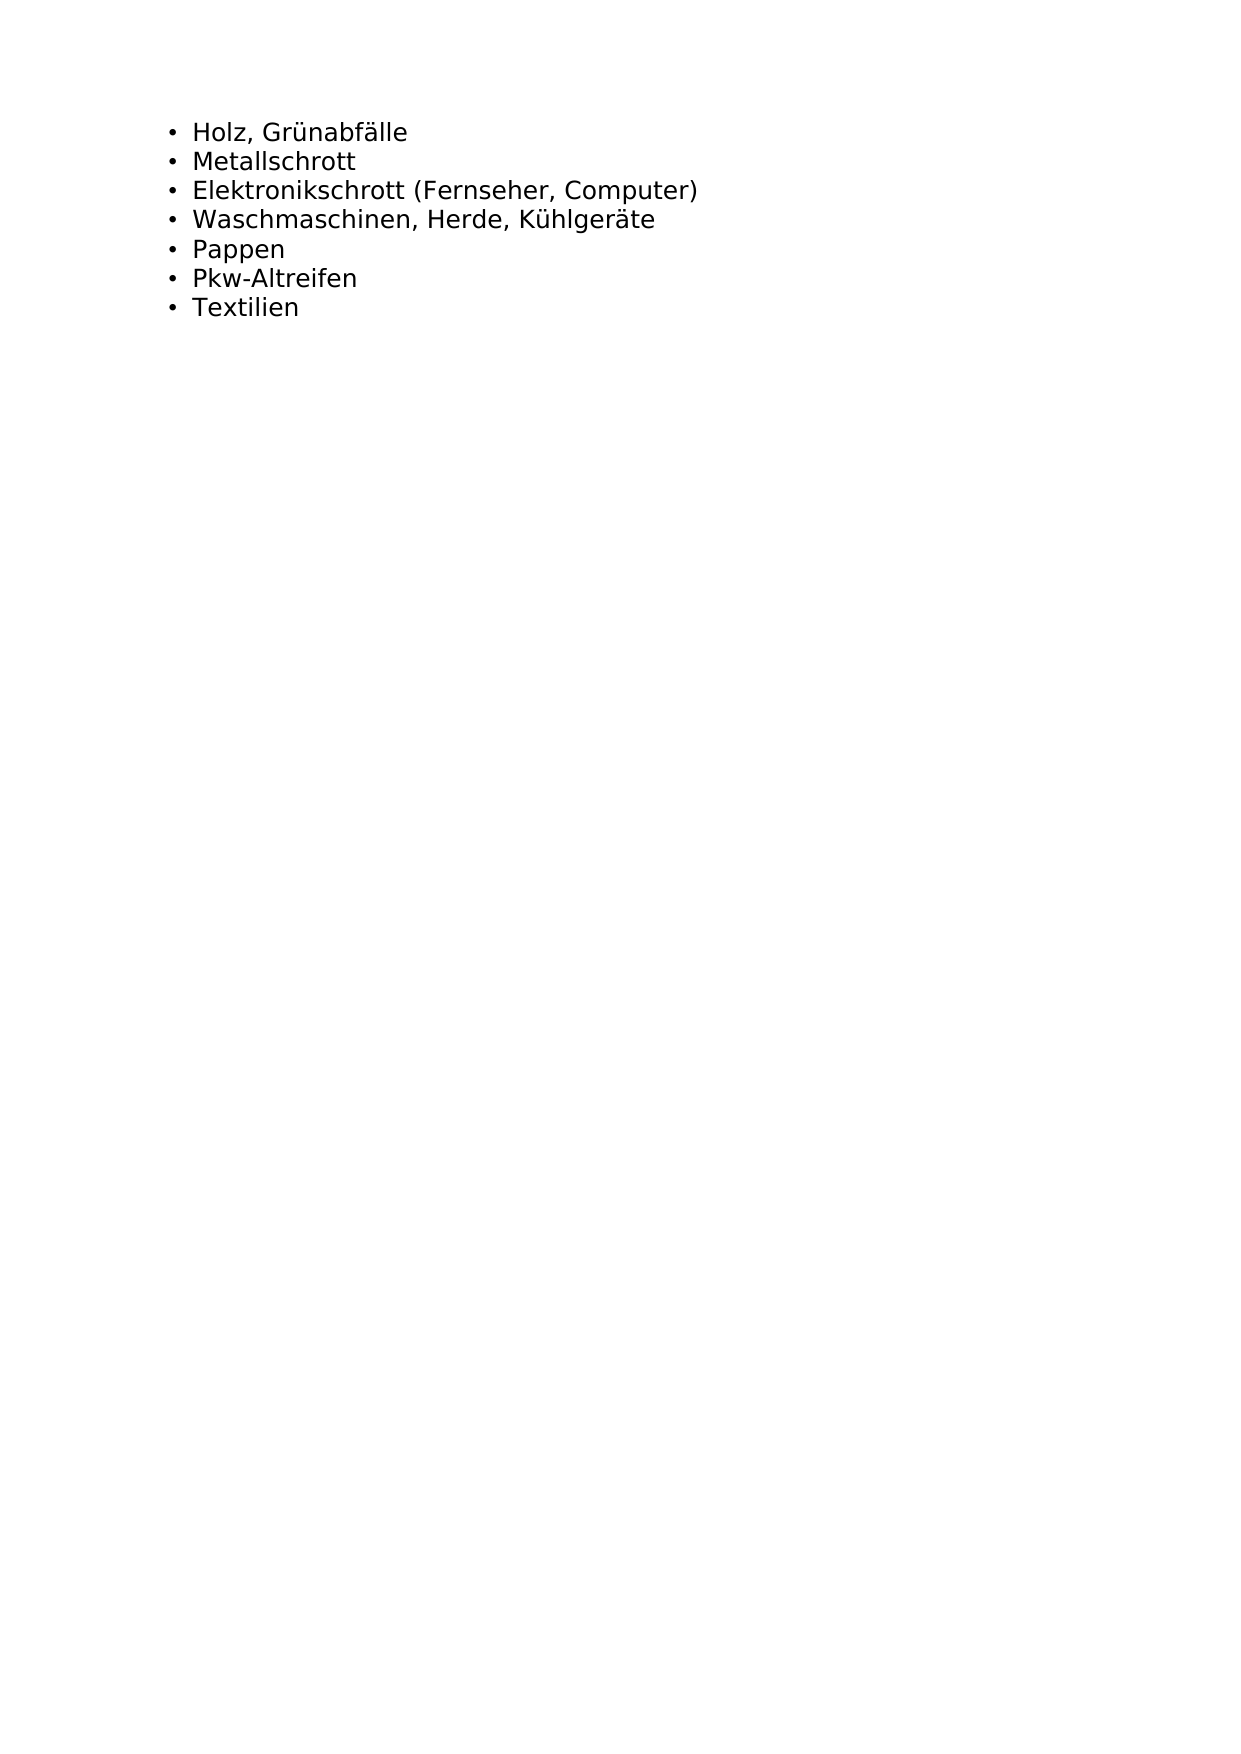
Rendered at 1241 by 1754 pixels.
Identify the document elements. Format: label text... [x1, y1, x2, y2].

list Metallschrott [177, 147, 1122, 176]
list Textilien [177, 293, 1122, 322]
list Holz, Grünabfälle [177, 118, 1122, 147]
list Pappen [177, 235, 1122, 264]
list Waschmaschinen, Herde, Kühlgeräte [177, 206, 1122, 235]
list Pkw-Altreifen [177, 264, 1122, 293]
list Elektronikschrott (Fernseher, Computer) [177, 176, 1122, 206]
